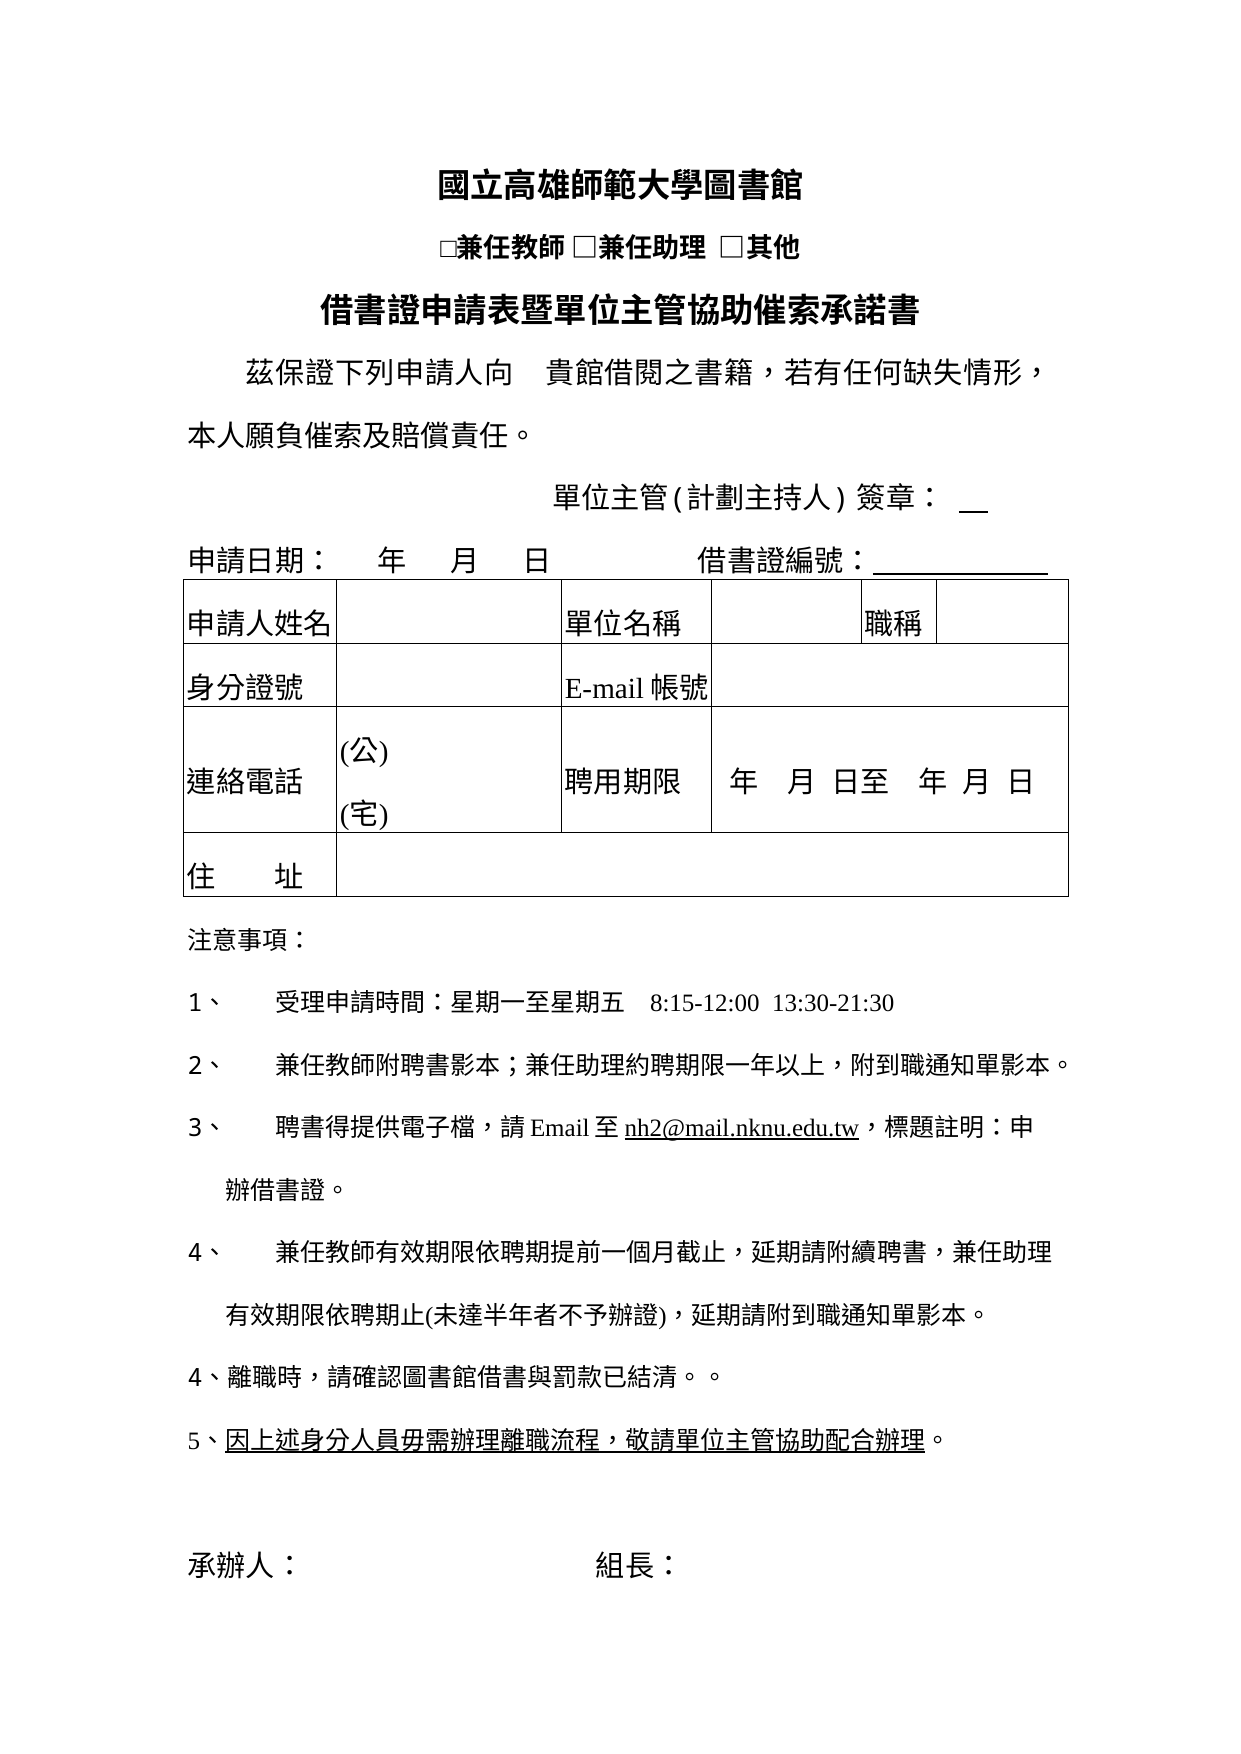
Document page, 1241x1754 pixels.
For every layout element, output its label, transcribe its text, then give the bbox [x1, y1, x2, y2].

text 申請日期： 年 月 日 借書證編號： [187, 517, 1053, 579]
table_header 申請人姓名 [184, 580, 336, 643]
table_cell [712, 644, 1068, 706]
text 承辦人： 組長： [187, 1522, 1053, 1584]
list 聘書得提供電子檔，請Email至nh2@mail.nknu.edu.tw，標題註明：申辦借書證。 [187, 1084, 1053, 1209]
table_header [712, 580, 861, 643]
text 注意事項： [187, 897, 1053, 959]
text 4、離職時，請確認圖書館借書與罰款已結清。。 [187, 1334, 1053, 1397]
list 兼任教師附聘書影本；兼任助理約聘期限一年以上，附到職通知單影本。 [187, 1022, 1053, 1084]
list 兼任教師有效期限依聘期提前一個月截止，延期請附續聘書，兼任助理有效期限依聘期止(未達半年者不予辦證)，延期請附到職通知單影本。 [187, 1209, 1053, 1334]
text 借書證申請表暨單位主管協助催索承諾書 [187, 267, 1053, 329]
table_cell 聘用期限 [562, 707, 711, 832]
table_cell 身分證號 [184, 644, 336, 706]
table_cell 連絡電話 [184, 707, 336, 832]
text □兼任教師 □兼任助理 □其他 [187, 204, 1053, 267]
table_cell [337, 644, 561, 706]
text 茲保證下列申請人向 貴館借閱之書籍，若有任何缺失情形，本人願負催索及賠償責任。 [187, 329, 1053, 454]
text 5、因上述身分人員毋需辦理離職流程，敬請單位主管協助配合辦理。 [187, 1397, 1053, 1459]
table_cell (公) (宅) [337, 707, 561, 832]
table_cell E-mail帳號 [562, 644, 711, 706]
table_cell 年 月 日至 年 月 日 [712, 707, 1068, 832]
text 國立高雄師範大學圖書館 [187, 142, 1053, 204]
table_cell [337, 833, 1068, 896]
table_header 職稱 [862, 580, 936, 643]
table_header [337, 580, 561, 643]
text 單位主管(計劃主持人) 簽章： [187, 454, 995, 517]
table_header [937, 580, 1068, 643]
list 受理申請時間：星期一至星期五 8:15-12:00 13:30-21:30 [187, 959, 1053, 1022]
table_cell 住 址 [184, 833, 336, 896]
table_header 單位名稱 [562, 580, 711, 643]
